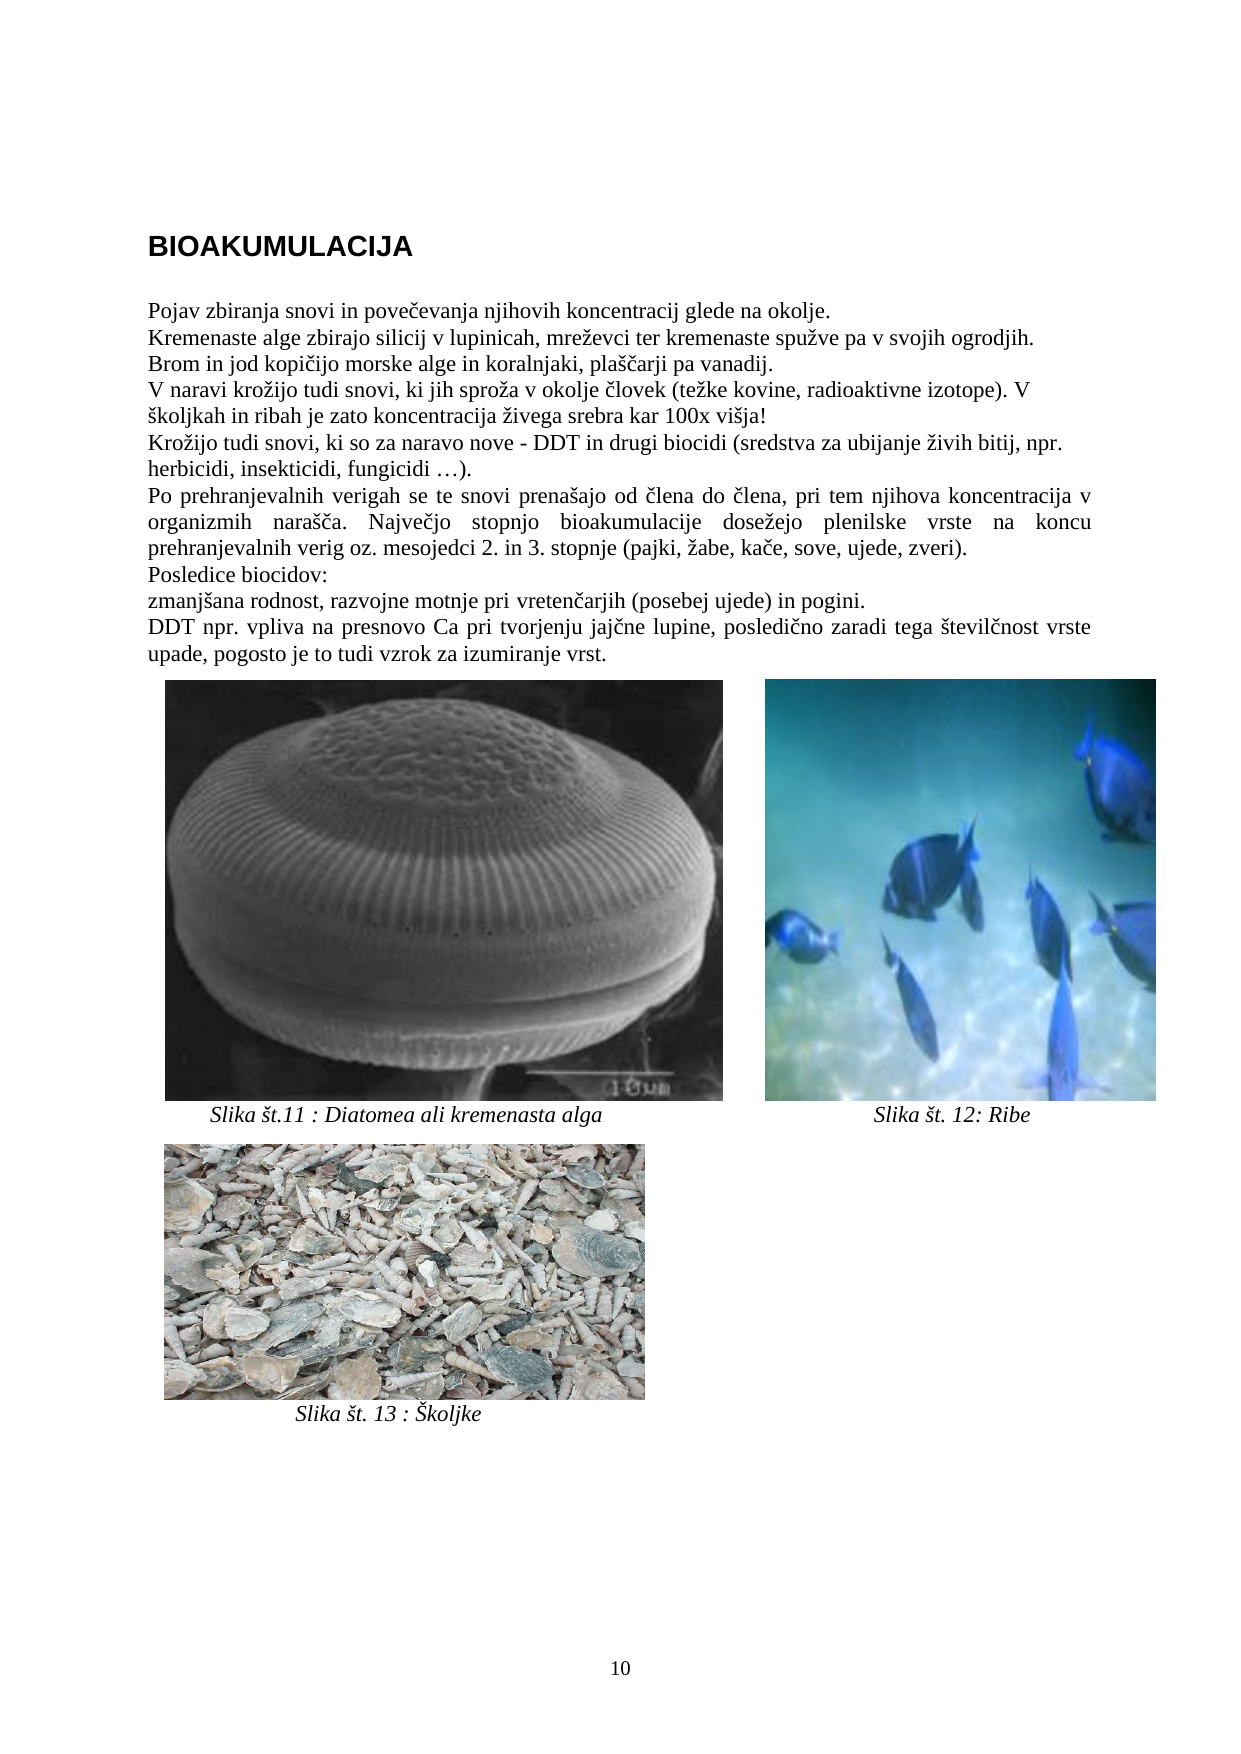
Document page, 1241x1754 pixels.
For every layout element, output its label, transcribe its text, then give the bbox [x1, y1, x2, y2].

text V naravi krožijo tudi snovi, ki jih sproža v okolje človek (težke kovine, radioaktivne izotope). V [148, 376, 1093, 403]
text DDT npr. vpliva na presnovo Ca pri tvorjenju jajčne lupine, posledično zaradi tega številčnost vrste upade, pogosto je to tudi vzrok za izumiranje vrst. [148, 613, 1093, 666]
picture [165, 680, 723, 1101]
text Krožijo tudi snovi, ki so za naravo nove - DDT in drugi biocidi (sredstva za ubijanje živih bitij, npr. [148, 429, 1093, 455]
text Pojav zbiranja snovi in povečevanja njihovih koncentracij glede na okolje. [148, 297, 1093, 323]
subtitle BIOAKUMULACIJA [148, 229, 1093, 262]
text Slika št. 13 : Školjke [148, 1127, 1093, 1426]
text Kremenaste alge zbirajo silicij v lupinicah, mreževci ter kremenaste spužve pa v svojih ogrodjih. [148, 323, 1093, 350]
text školjkah in ribah je zato koncentracija živega srebra kar 100x višja! [148, 403, 1093, 429]
text Brom in jod kopičijo morske alge in koralnjaki, plaščarji pa vanadij. [148, 350, 1093, 376]
text herbicidi, insekticidi, fungicidi …). [148, 455, 1093, 482]
text Po prehranjevalnih verigah se te snovi prenašajo od člena do člena, pri tem njihova koncentracija v organizmih narašča. Največjo stopnjo bioakumulacije dosežejo plenilske vrste na koncu prehranjevalnih verig oz. mesojedci 2. in 3. stopnje (pajki, žabe, kače, sove, ujede, zveri). [148, 482, 1093, 561]
text zmanjšana rodnost, razvojne motnje pri vretenčarjih (posebej ujede) in pogini. [148, 587, 1093, 613]
text Posledice biocidov: [148, 561, 1093, 587]
picture [164, 1144, 645, 1400]
picture [765, 679, 1156, 1101]
text Slika št.11 : Diatomea ali kremenasta alga Slika št. 12: Ribe [148, 666, 1093, 1127]
